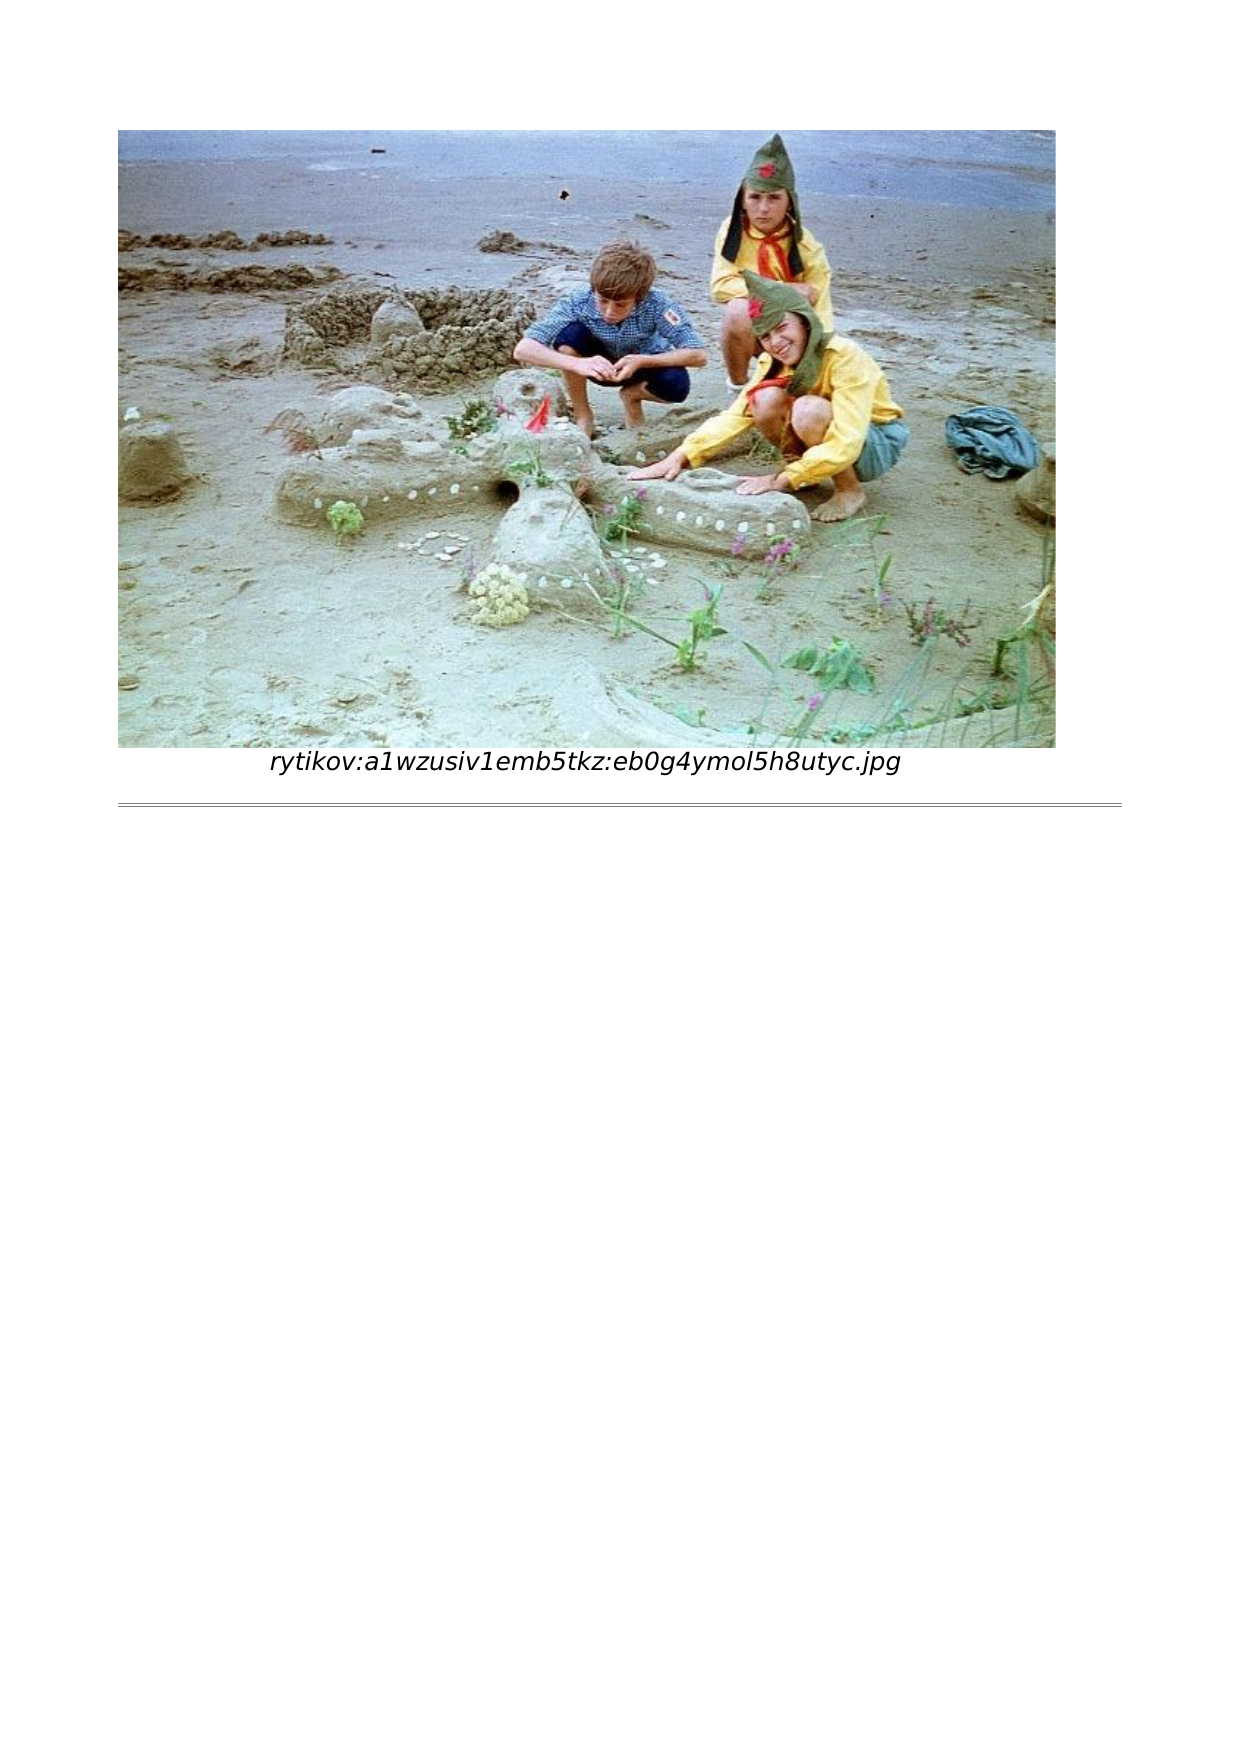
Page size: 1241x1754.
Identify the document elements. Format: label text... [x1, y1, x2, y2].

picture [118, 130, 1056, 748]
text rytikov:a1wzusiv1emb5tkz:eb0g4ymol5h8utyc.jpg [118, 748, 1056, 776]
